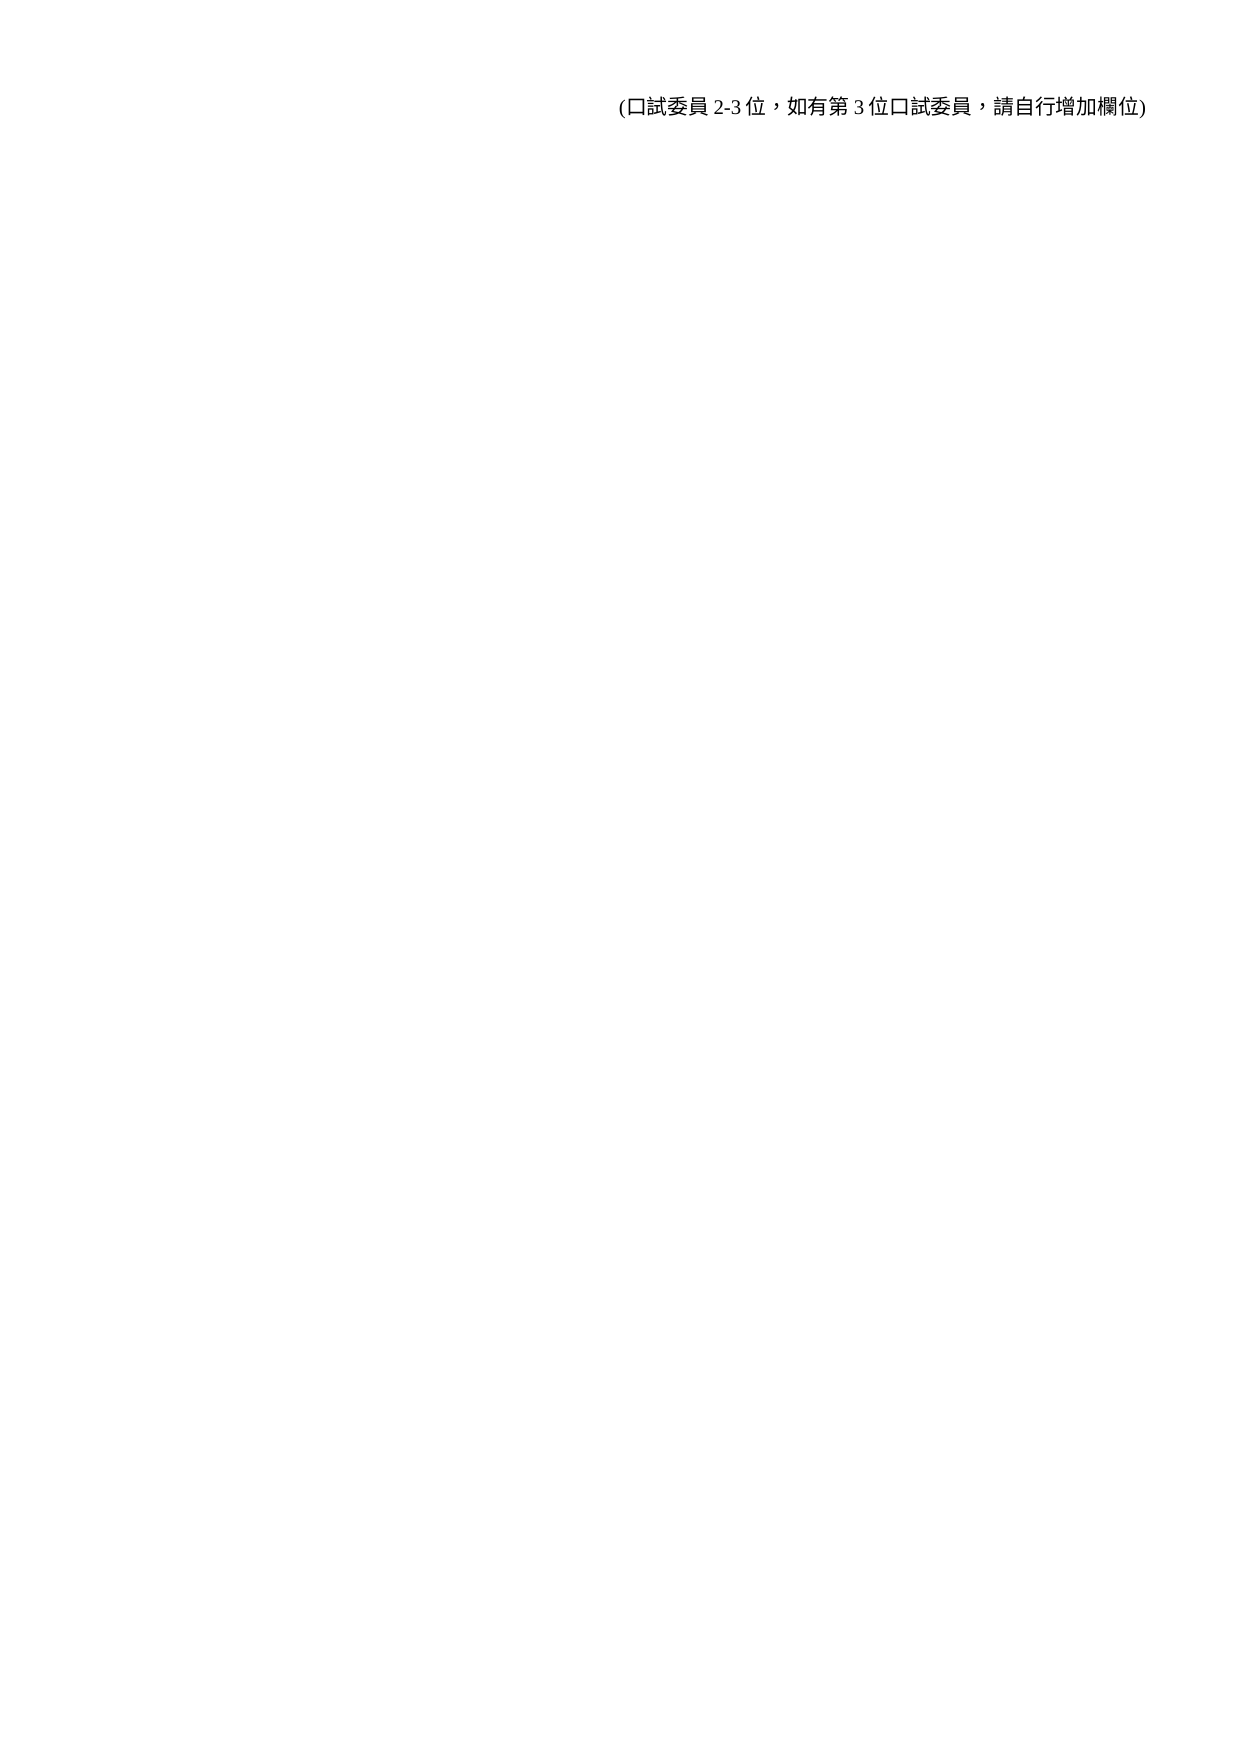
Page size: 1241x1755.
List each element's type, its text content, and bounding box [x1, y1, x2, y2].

text (口試委員2-3位，如有第3位口試委員，請自行增加欄位) [94, 90, 1146, 120]
